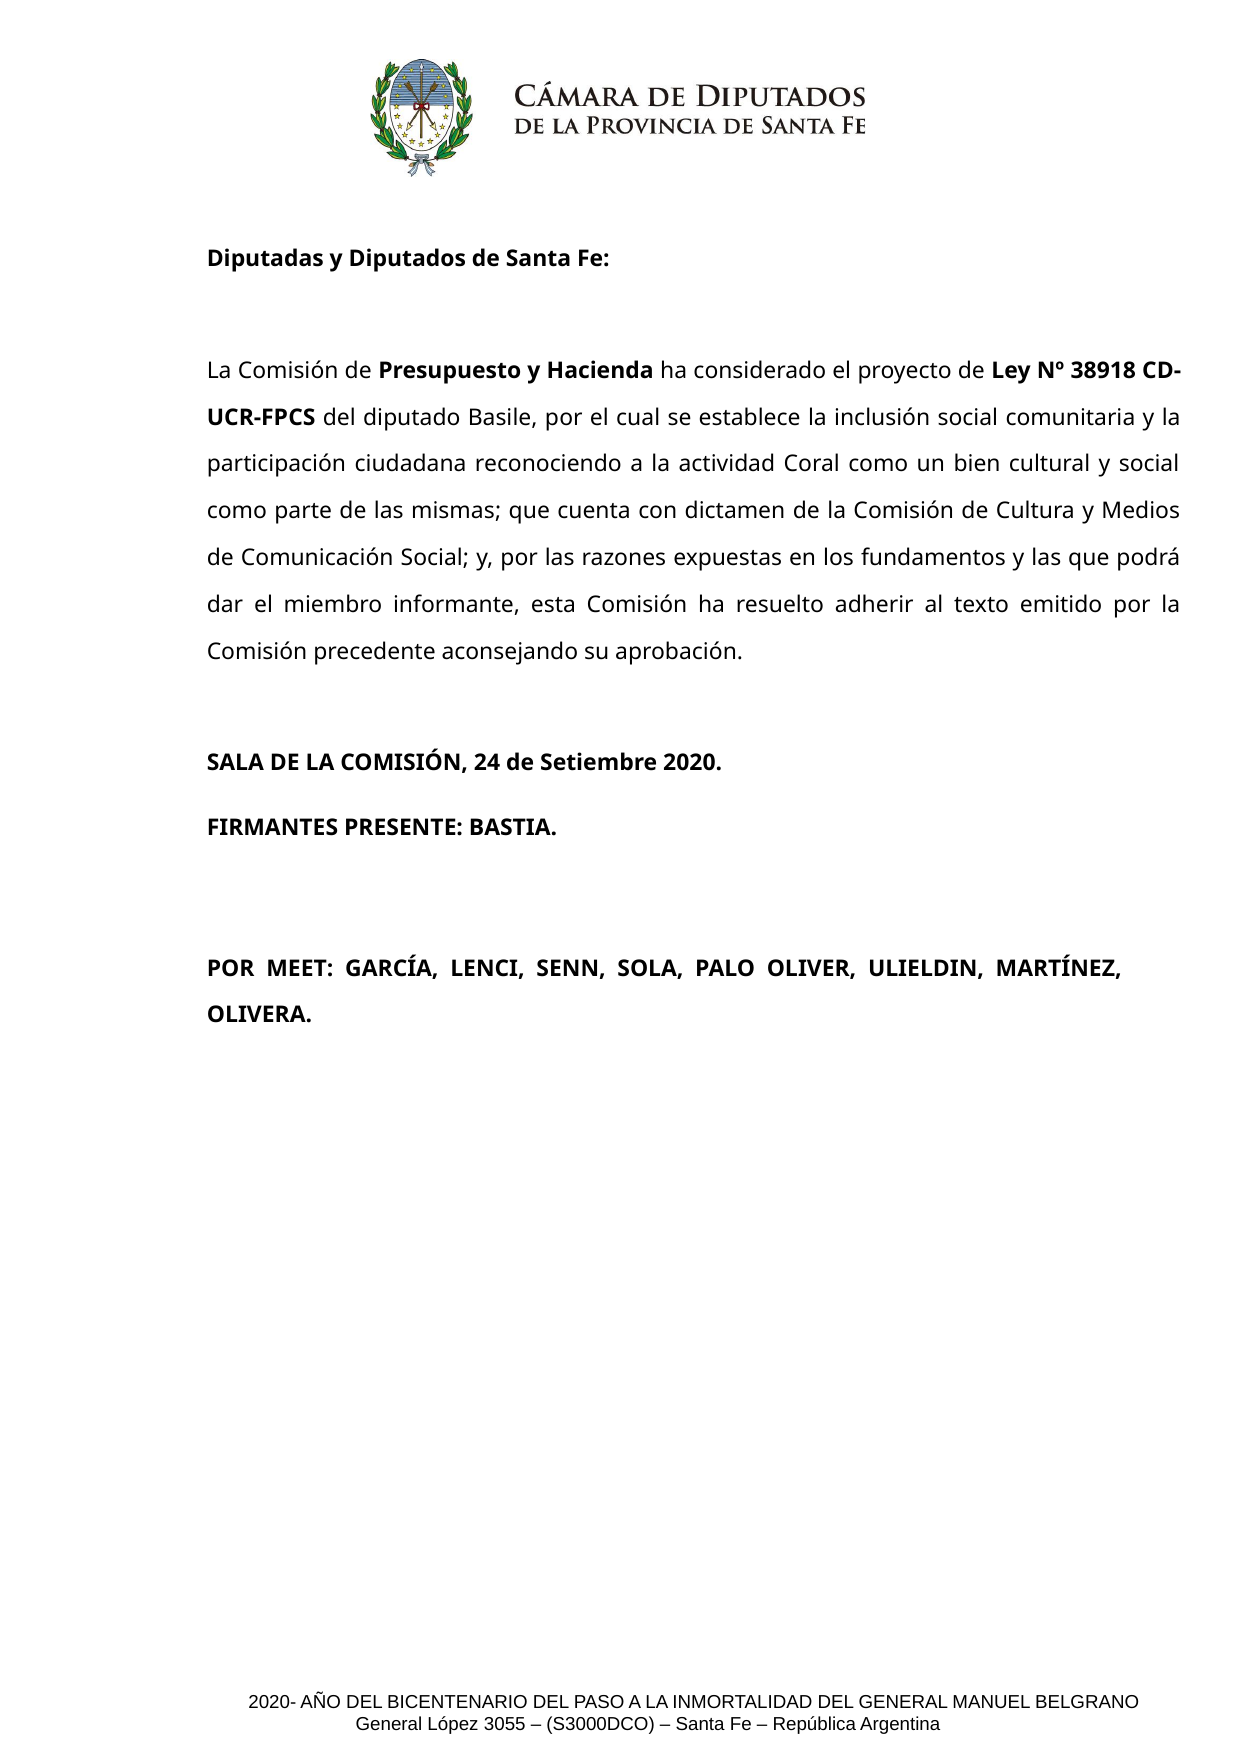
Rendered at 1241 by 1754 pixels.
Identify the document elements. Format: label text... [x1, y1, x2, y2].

text POR MEET: GARCÍA, LENCI, SENN, SOLA, PALO OLIVER, ULIELDIN, MARTÍNEZ, OLIVERA. [207, 952, 1122, 1030]
picture [370, 59, 866, 181]
text La Comisión de Presupuesto y Hacienda ha considerado el proyecto de Ley Nº 38918 CD-UCR-FPCS del diputado Basile, por el cual se establece la inclusión social comunitaria y la participación ciudadana reconociendo a la actividad Coral como un bien cultural y social como parte de las mismas; que cuenta con dictamen de la Comisión de Cultura y Medios de Comunicación Social; y, por las razones expuestas en los fundamentos y las que podrá dar el miembro informante, esta Comisión ha resuelto adherir al texto emitido por la Comisión precedente aconsejando su aprobación. [207, 354, 1181, 666]
text FIRMANTES PRESENTE: BASTIA. [207, 811, 1122, 842]
text SALA DE LA COMISIÓN, 24 de Setiembre 2020. [207, 746, 1181, 778]
text Diputadas y Diputados de Santa Fe: [207, 242, 1181, 273]
